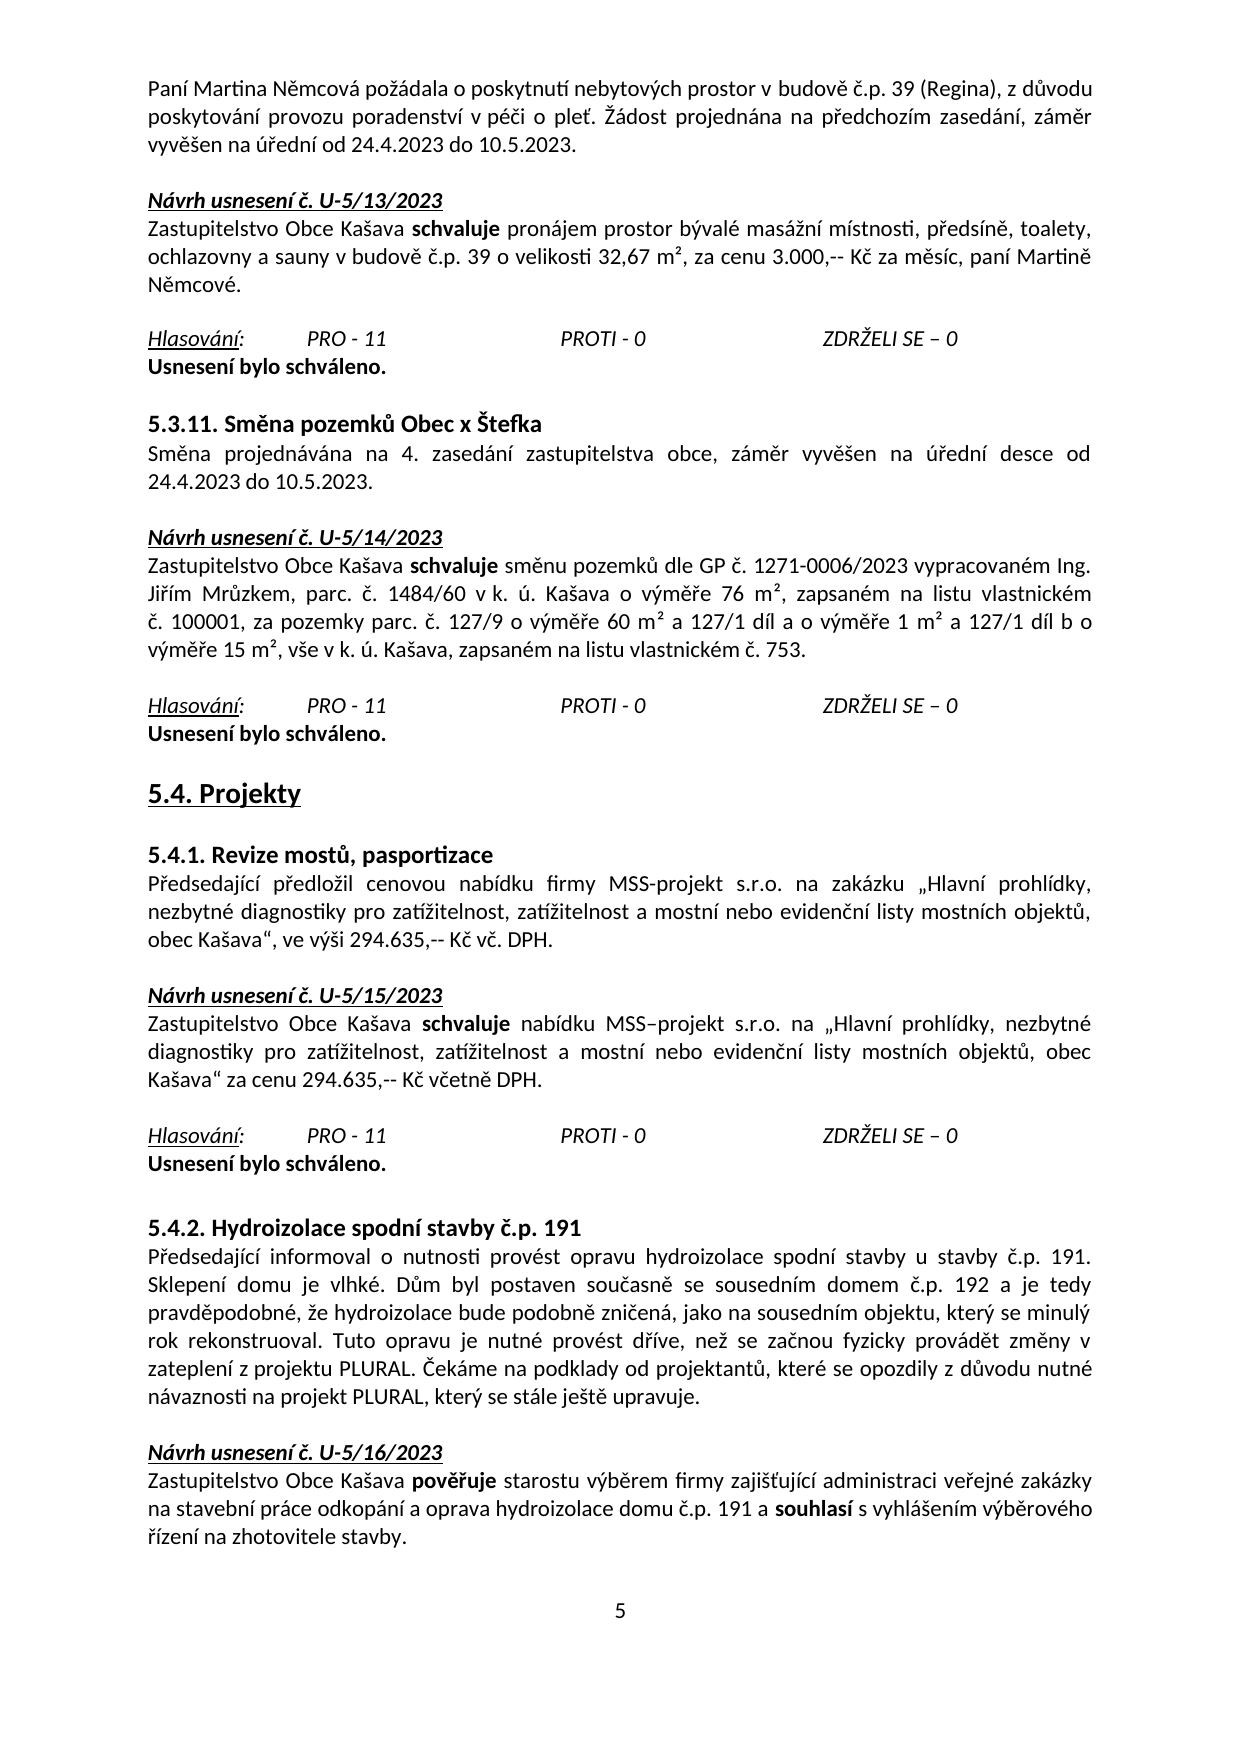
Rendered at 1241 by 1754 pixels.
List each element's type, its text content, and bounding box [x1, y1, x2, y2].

text Zastupitelstvo Obce Kašava schvaluje nabídku MSS–projekt s.r.o. na „Hlavní prohlídky, nezbytné diagnostiky pro zatížitelnost, zatížitelnost a mostní nebo evidenční listy mostních objektů, obec Kašava“ za cenu 294.635,-- Kč včetně DPH. [148, 1009, 1093, 1093]
text 5.4.2. Hydroizolace spodní stavby č.p. 191 [148, 1212, 1093, 1242]
text Návrh usnesení č. U-5/14/2023 [148, 523, 1093, 551]
text Návrh usnesení č. U-5/13/2023 [148, 186, 1093, 214]
text Paní Martina Němcová požádala o poskytnutí nebytových prostor v budově č.p. 39 (Regina), z důvodu poskytování provozu poradenství v péči o pleť. Žádost projednána na předchozím zasedání, záměr vyvěšen na úřední od 24.4.2023 do 10.5.2023. [148, 74, 1093, 158]
text Hlasování: PRO - 11 PROTI - 0 ZDRŽELI SE – 0 [148, 691, 1093, 719]
text 5.4.1. Revize mostů, pasportizace [148, 839, 1093, 869]
text 5.3.11. Směna pozemků Obec x Štefka [148, 408, 1093, 439]
text Předsedající informoval o nutnosti provést opravu hydroizolace spodní stavby u stavby č.p. 191. Sklepení domu je vlhké. Dům byl postaven současně se sousedním domem č.p. 192 a je tedy pravděpodobné, že hydroizolace bude podobně zničená, jako na sousedním objektu, který se minulý rok rekonstruoval. Tuto opravu je nutné provést dříve, než se začnou fyzicky provádět změny v zateplení z projektu PLURAL. Čekáme na podklady od projektantů, které se opozdily z důvodu nutné návaznosti na projekt PLURAL, který se stále ještě upravuje. [148, 1242, 1093, 1410]
text Zastupitelstvo Obce Kašava schvaluje pronájem prostor bývalé masážní místnosti, předsíně, toalety, ochlazovny a sauny v budově č.p. 39 o velikosti 32,67 m², za cenu 3.000,-- Kč za měsíc, paní Martině Němcové. [148, 214, 1093, 298]
text Návrh usnesení č. U-5/16/2023 [148, 1438, 1093, 1466]
text Návrh usnesení č. U-5/15/2023 [148, 981, 1093, 1009]
text Zastupitelstvo Obce Kašava pověřuje starostu výběrem firmy zajišťující administraci veřejné zakázky na stavební práce odkopání a oprava hydroizolace domu č.p. 191 a souhlasí s vyhlášením výběrového řízení na zhotovitele stavby. [148, 1466, 1093, 1551]
text Směna projednávána na 4. zasedání zastupitelstva obce, záměr vyvěšen na úřední desce od 24.4.2023 do 10.5.2023. [148, 439, 1093, 495]
text Zastupitelstvo Obce Kašava schvaluje směnu pozemků dle GP č. 1271-0006/2023 vypracovaném Ing. Jiřím Mrůzkem, parc. č. 1484/60 v k. ú. Kašava o výměře 76 m², zapsaném na listu vlastnickém č. 100001, za pozemky parc. č. 127/9 o výměře 60 m² a 127/1 díl a o výměře 1 m² a 127/1 díl b o výměře 15 m², vše v k. ú. Kašava, zapsaném na listu vlastnickém č. 753. [148, 551, 1093, 663]
text Usnesení bylo schváleno. [148, 1149, 1093, 1177]
text Předsedající předložil cenovou nabídku firmy MSS-projekt s.r.o. na zakázku „Hlavní prohlídky, nezbytné diagnostiky pro zatížitelnost, zatížitelnost a mostní nebo evidenční listy mostních objektů, obec Kašava“, ve výši 294.635,-- Kč vč. DPH. [148, 869, 1093, 953]
text Hlasování: PRO - 11 PROTI - 0 ZDRŽELI SE – 0 [148, 1121, 1093, 1149]
text Usnesení bylo schváleno. [148, 352, 1093, 380]
text Usnesení bylo schváleno. [148, 719, 1093, 747]
text 5.4. Projekty [148, 775, 1093, 811]
text Hlasování: PRO - 11 PROTI - 0 ZDRŽELI SE – 0 [148, 324, 1093, 352]
